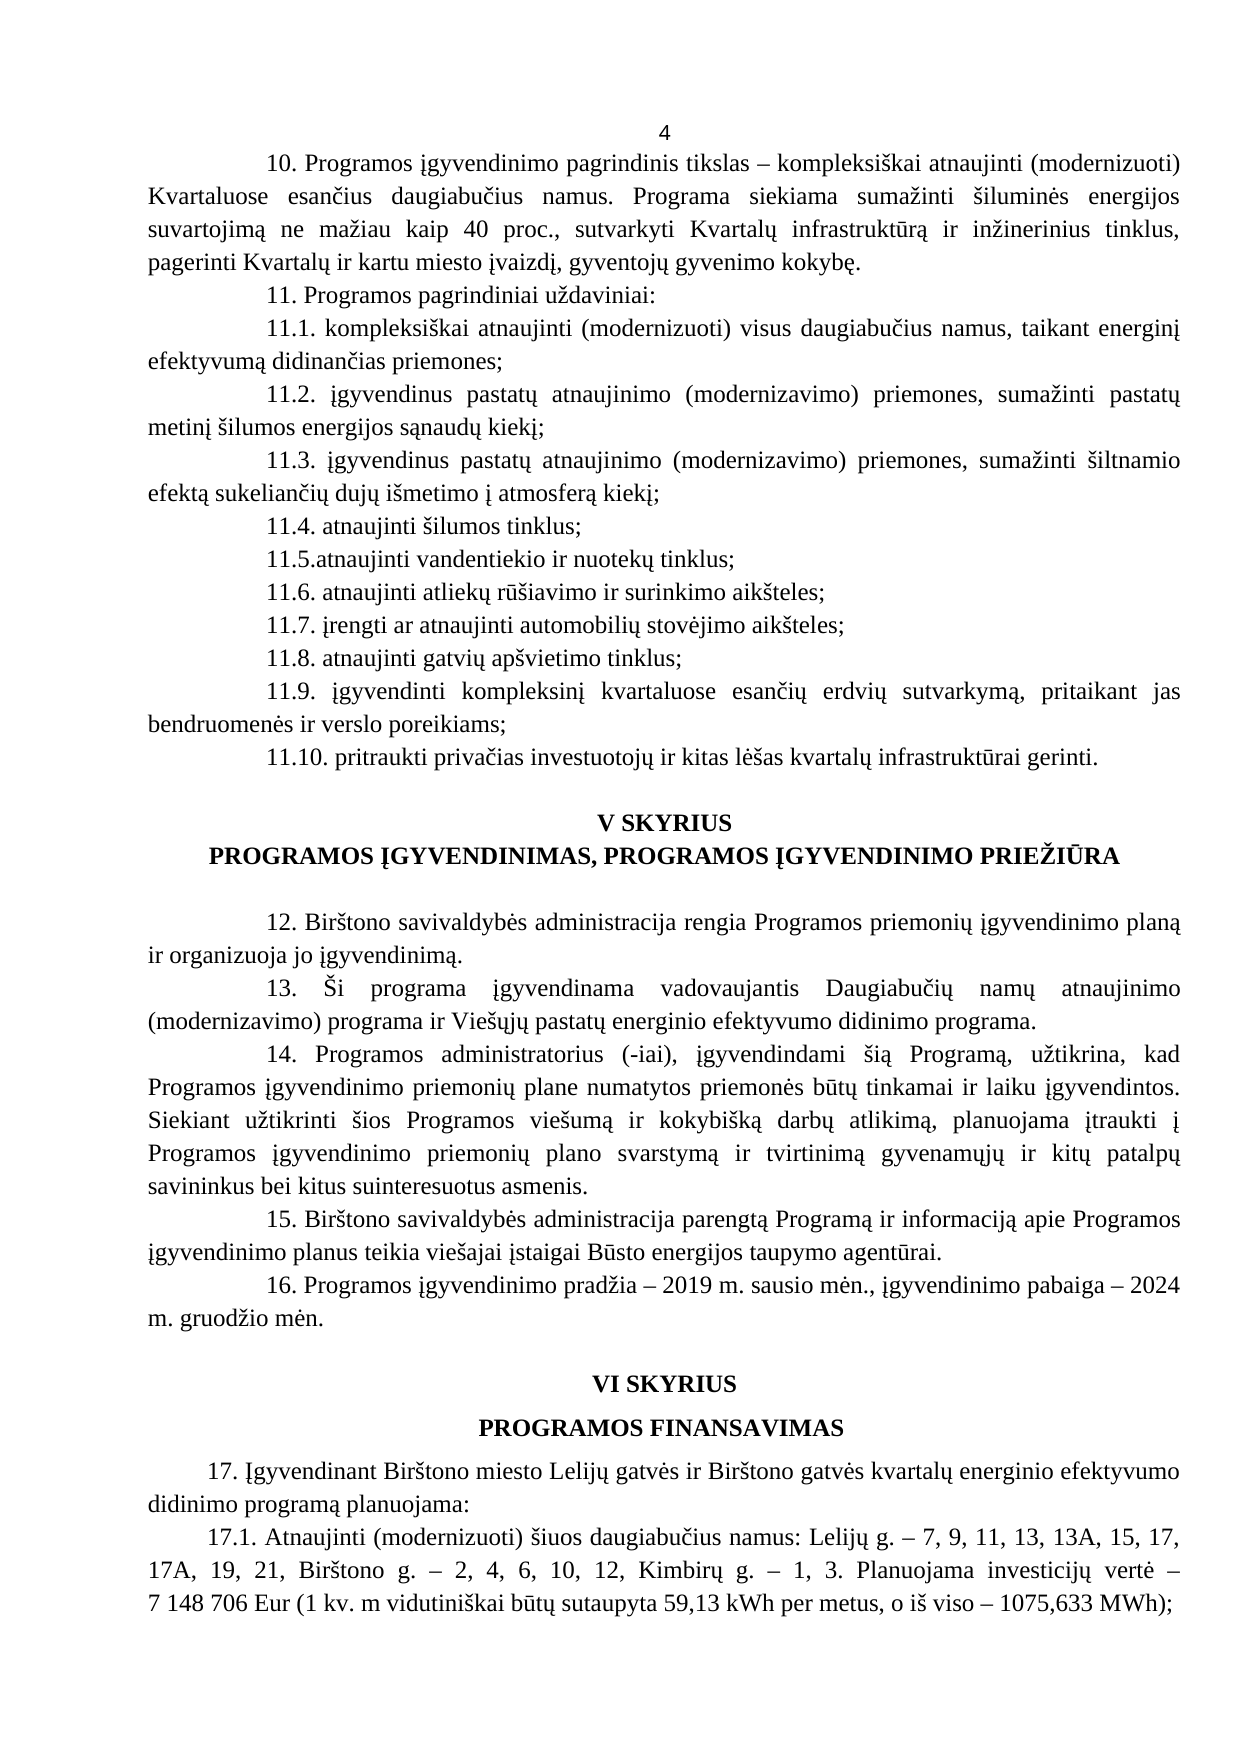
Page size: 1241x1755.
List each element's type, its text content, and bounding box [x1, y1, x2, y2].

text VI SKYRIUS [148, 1369, 1181, 1398]
text 11.2. įgyvendinus pastatų atnaujinimo (modernizavimo) priemones, sumažinti pastatų metinį šilumos energijos sąnaudų kiekį; [148, 379, 1181, 441]
text 13. Ši programa įgyvendinama vadovaujantis Daugiabučių namų atnaujinimo (modernizavimo) programa ir Viešųjų pastatų energinio efektyvumo didinimo programa. [148, 973, 1181, 1035]
text 15. Birštono savivaldybės administracija parengtą Programą ir informaciją apie Programos įgyvendinimo planus teikia viešajai įstaigai Būsto energijos taupymo agentūrai. [148, 1204, 1181, 1266]
text 11.5.atnaujinti vandentiekio ir nuotekų tinklus; [148, 544, 1181, 573]
text 10. Programos įgyvendinimo pagrindinis tikslas – kompleksiškai atnaujinti (modernizuoti) Kvartaluose esančius daugiabučius namus. Programa siekiama sumažinti šiluminės energijos suvartojimą ne mažiau kaip 40 proc., sutvarkyti Kvartalų infrastruktūrą ir inžinerinius tinklus, pagerinti Kvartalų ir kartu miesto įvaizdį, gyventojų gyvenimo kokybę. [148, 148, 1181, 276]
text 11.9. įgyvendinti kompleksinį kvartaluose esančių erdvių sutvarkymą, pritaikant jas bendruomenės ir verslo poreikiams; [148, 676, 1181, 738]
text 14. Programos administratorius (-iai), įgyvendindami šią Programą, užtikrina, kad Programos įgyvendinimo priemonių plane numatytos priemonės būtų tinkamai ir laiku įgyvendintos. Siekiant užtikrinti šios Programos viešumą ir kokybišką darbų atlikimą, planuojama įtraukti į Programos įgyvendinimo priemonių plano svarstymą ir tvirtinimą gyvenamųjų ir kitų patalpų savininkus bei kitus suinteresuotus asmenis. [148, 1039, 1181, 1200]
text V SKYRIUS [148, 808, 1181, 837]
text 11.8. atnaujinti gatvių apšvietimo tinklus; [148, 643, 1181, 672]
text 11.6. atnaujinti atliekų rūšiavimo ir surinkimo aikšteles; [148, 577, 1181, 606]
text 11.7. įrengti ar atnaujinti automobilių stovėjimo aikšteles; [148, 610, 1181, 639]
text 17. Įgyvendinant Birštono miesto Lelijų gatvės ir Birštono gatvės kvartalų energinio efektyvumo didinimo programą planuojama: [148, 1456, 1181, 1517]
text 17.1. Atnaujinti (modernizuoti) šiuos daugiabučius namus: Lelijų g. – 7, 9, 11, 13, 13A, 15, 17, 17A, 19, 21, Birštono g. – 2, 4, 6, 10, 12, Kimbirų g. – 1, 3. Planuojama investicijų vertė – 7 148 706 Eur (1 kv. m vidutiniškai būtų sutaupyta 59,13 kWh per metus, o iš viso – 1075,633 MWh); [148, 1522, 1181, 1617]
text PROGRAMOS ĮGYVENDINIMAS, PROGRAMOS ĮGYVENDINIMO PRIEŽIŪRA [148, 841, 1181, 870]
text 11.4. atnaujinti šilumos tinklus; [148, 511, 1181, 540]
text 11.1. kompleksiškai atnaujinti (modernizuoti) visus daugiabučius namus, taikant energinį efektyvumą didinančias priemones; [148, 313, 1181, 374]
text 12. Birštono savivaldybės administracija rengia Programos priemonių įgyvendinimo planą ir organizuoja jo įgyvendinimą. [148, 907, 1181, 969]
text 11. Programos pagrindiniai uždaviniai: [148, 280, 1181, 308]
text 16. Programos įgyvendinimo pradžia – 2019 m. sausio mėn., įgyvendinimo pabaiga – 2024 m. gruodžio mėn. [148, 1270, 1181, 1332]
text PROGRAMOS FINANSAVIMAS [148, 1413, 1181, 1441]
text 11.10. pritraukti privačias investuotojų ir kitas lėšas kvartalų infrastruktūrai gerinti. [148, 742, 1181, 771]
text 11.3. įgyvendinus pastatų atnaujinimo (modernizavimo) priemones, sumažinti šiltnamio efektą sukeliančių dujų išmetimo į atmosferą kiekį; [148, 445, 1181, 507]
